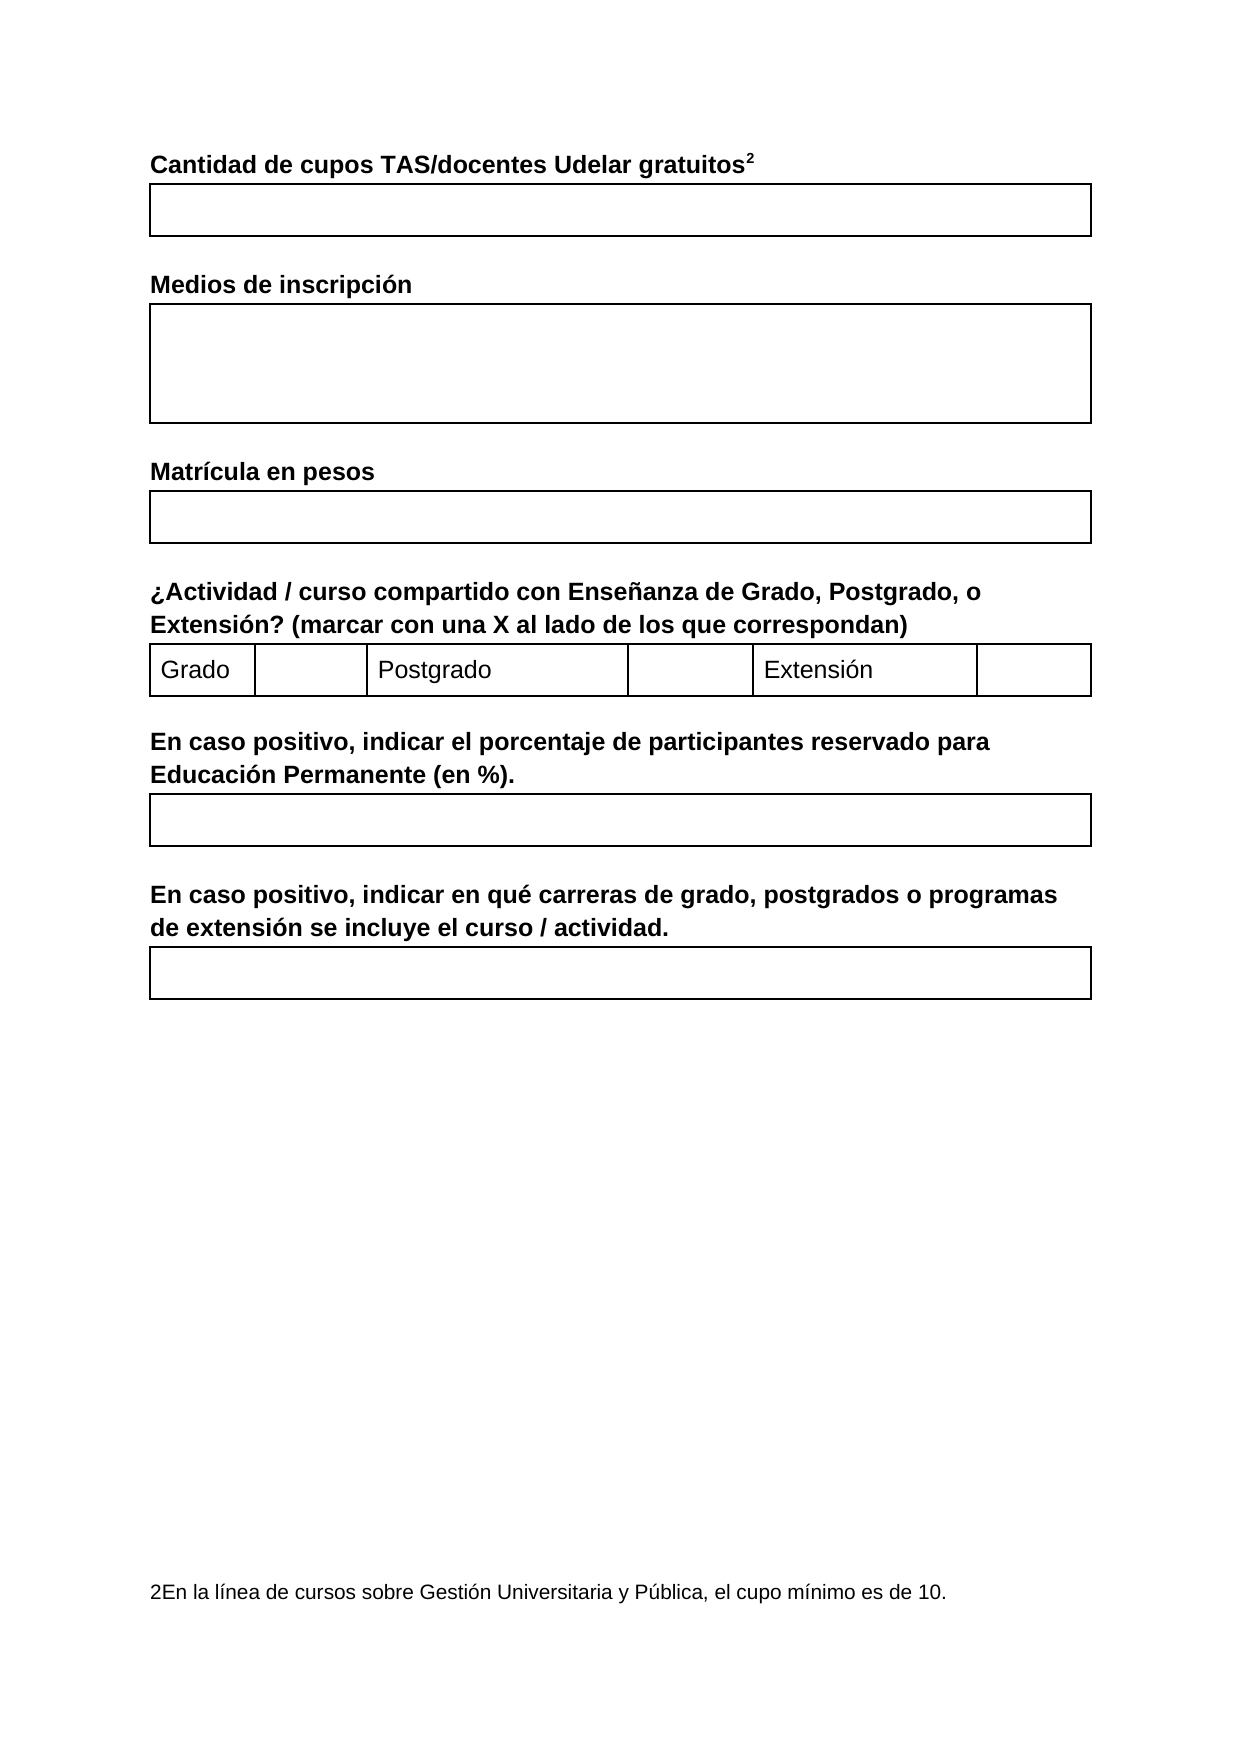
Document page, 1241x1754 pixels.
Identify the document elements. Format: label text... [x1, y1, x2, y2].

table_header [151, 305, 1090, 422]
table_header Grado [151, 645, 254, 695]
table_header [151, 492, 1090, 542]
text ¿Actividad / curso compartido con Enseñanza de Grado, Postgrado, o Extensión? (marcar con una X al lado de los que correspondan) [150, 577, 1090, 639]
text Cantidad de cupos TAS/docentes Udelar gratuitos [150, 150, 1090, 179]
text Medios de inscripción [150, 270, 1090, 298]
text En caso positivo, indicar en qué carreras de grado, postgrados o programas de extensión se incluye el curso / actividad. [150, 880, 1090, 942]
table_header [629, 645, 752, 695]
text Matrícula en pesos [150, 457, 1090, 486]
table_header [151, 948, 1090, 997]
table_header [978, 645, 1090, 695]
table_header Postgrado [368, 645, 627, 695]
text En la línea de cursos sobre Gestión Universitaria y Pública, el cupo mínimo es de 10. [150, 1580, 1090, 1604]
table_header [256, 645, 366, 695]
text En caso positivo, indicar el porcentaje de participantes reservado para Educación Permanente (en %). [150, 727, 1090, 789]
table_header [151, 795, 1090, 845]
table_header Extensión [754, 645, 976, 695]
table_header [151, 185, 1090, 235]
